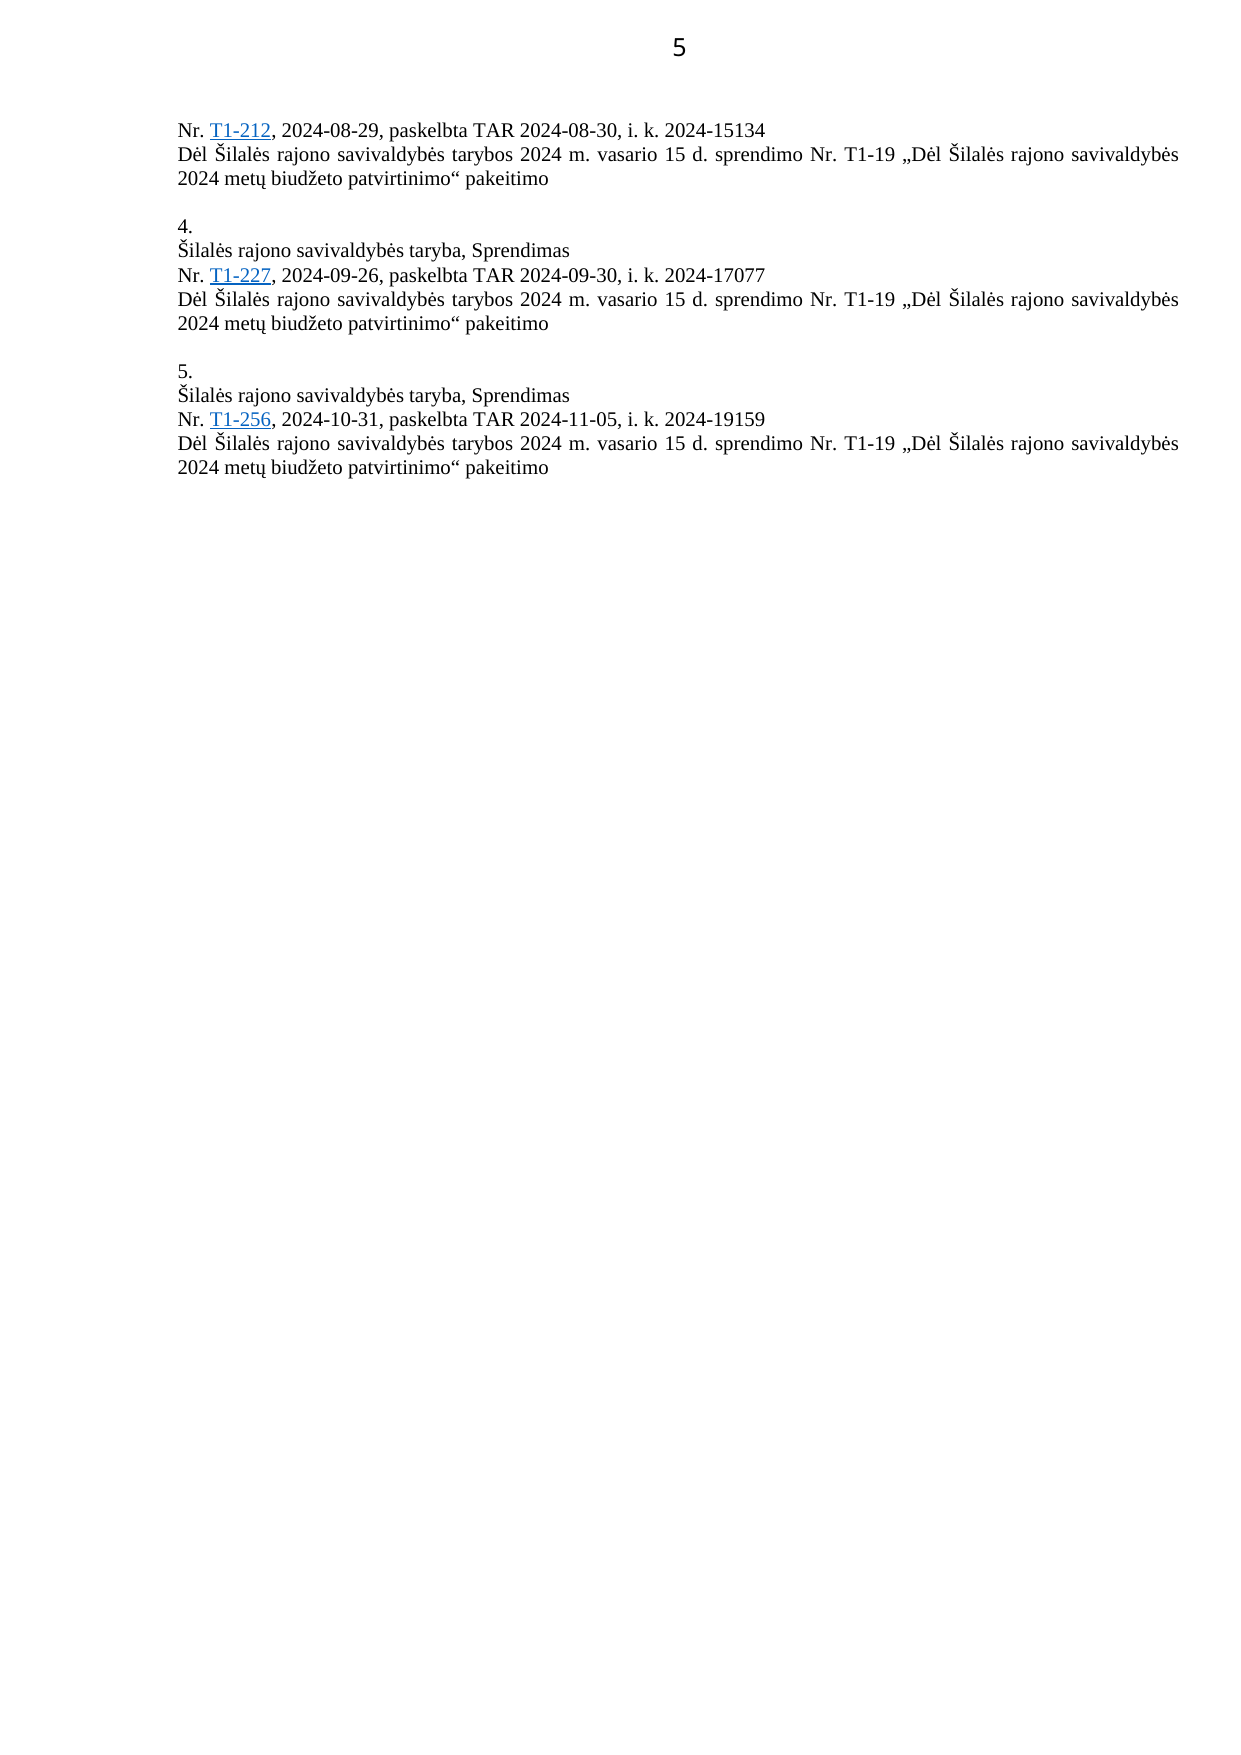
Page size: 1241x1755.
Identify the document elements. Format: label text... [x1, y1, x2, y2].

text Nr. T1-256, 2024-10-31, paskelbta TAR 2024-11-05, i. k. 2024-19159 [177, 407, 1181, 431]
text 4. [177, 214, 1181, 238]
text Šilalės rajono savivaldybės taryba, Sprendimas [177, 238, 1181, 262]
text Dėl Šilalės rajono savivaldybės tarybos 2024 m. vasario 15 d. sprendimo Nr. T1-19 „Dėl Šilalės rajono savivaldybės 2024 metų biudžeto patvirtinimo“ pakeitimo [177, 431, 1181, 479]
text Nr. T1-227, 2024-09-26, paskelbta TAR 2024-09-30, i. k. 2024-17077 [177, 262, 1181, 287]
text Nr. T1-212, 2024-08-29, paskelbta TAR 2024-08-30, i. k. 2024-15134 [177, 118, 1181, 142]
text Dėl Šilalės rajono savivaldybės tarybos 2024 m. vasario 15 d. sprendimo Nr. T1-19 „Dėl Šilalės rajono savivaldybės 2024 metų biudžeto patvirtinimo“ pakeitimo [177, 287, 1181, 335]
text Šilalės rajono savivaldybės taryba, Sprendimas [177, 383, 1181, 407]
text 5. [177, 359, 1181, 383]
text Dėl Šilalės rajono savivaldybės tarybos 2024 m. vasario 15 d. sprendimo Nr. T1-19 „Dėl Šilalės rajono savivaldybės 2024 metų biudžeto patvirtinimo“ pakeitimo [177, 142, 1181, 190]
